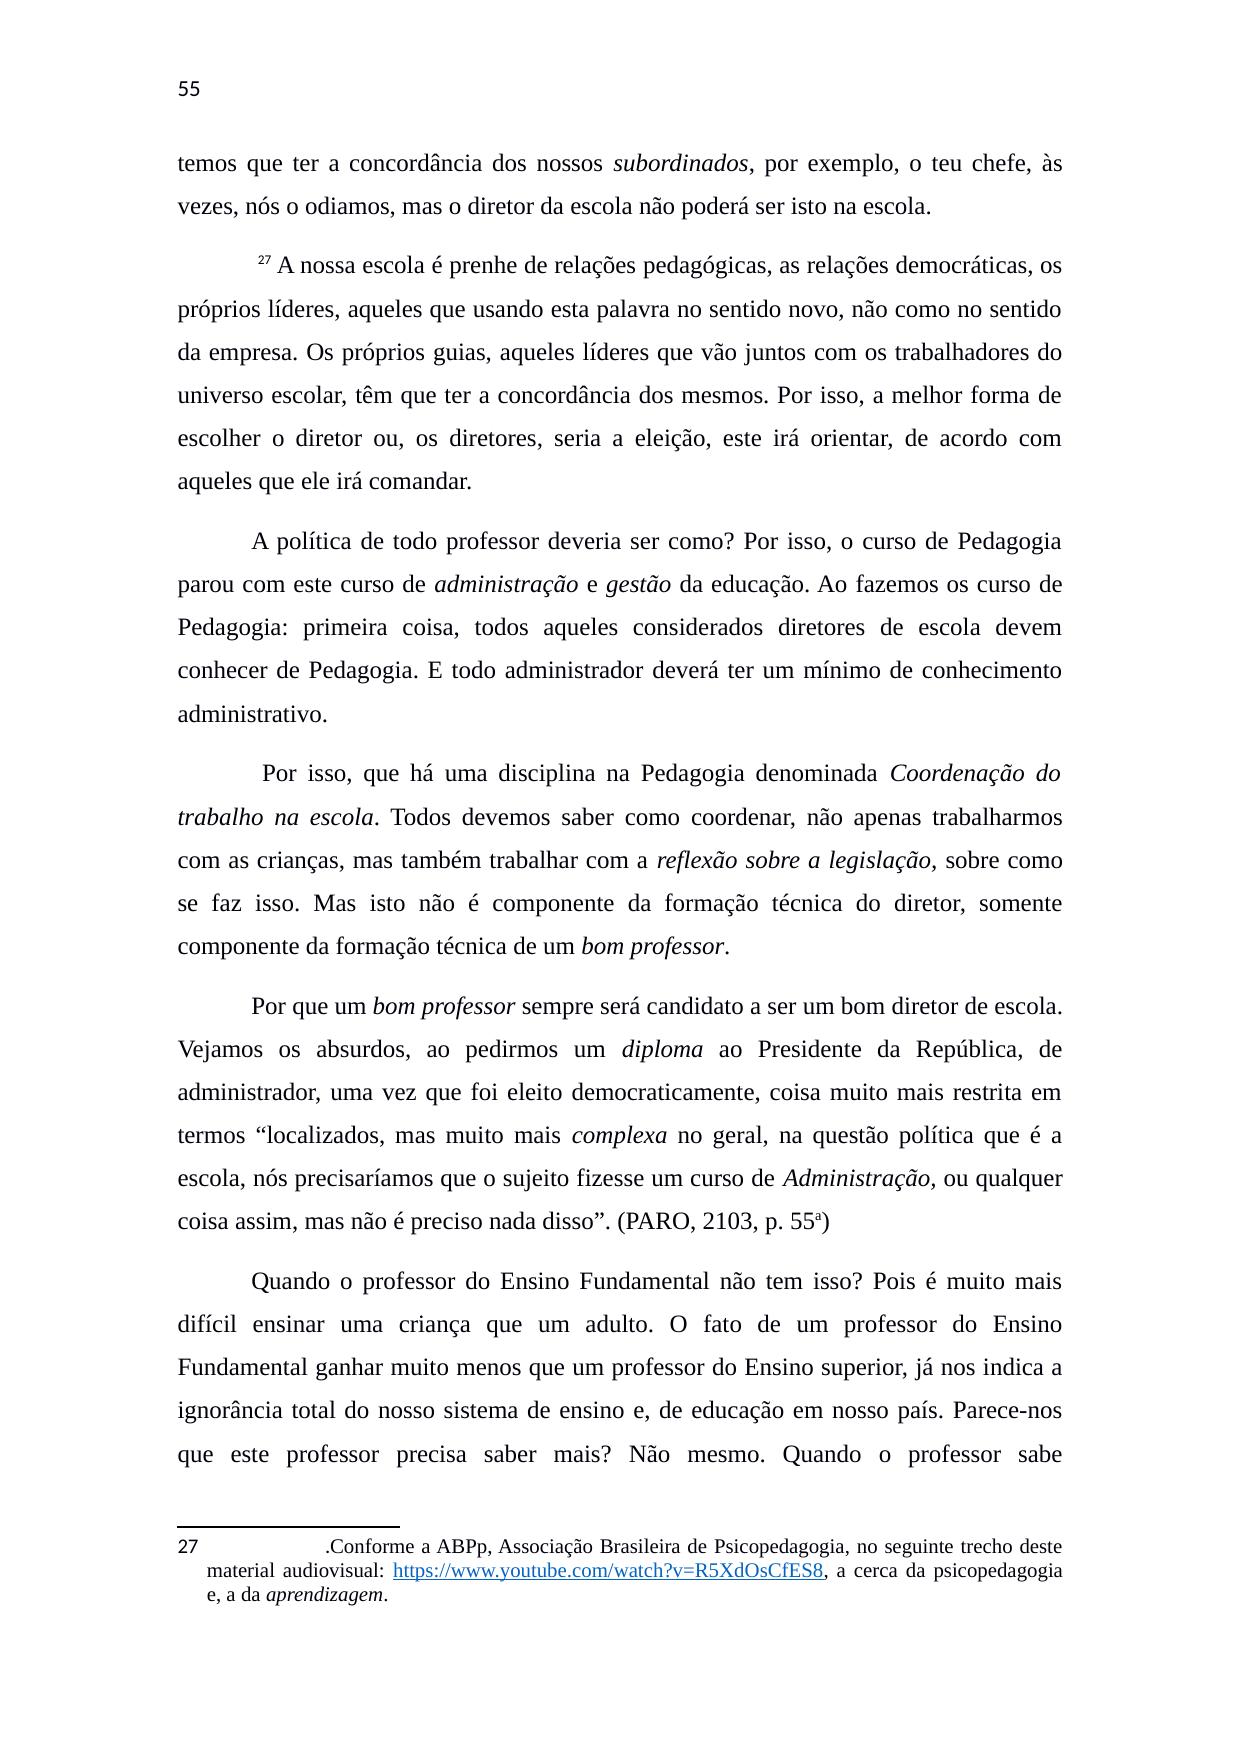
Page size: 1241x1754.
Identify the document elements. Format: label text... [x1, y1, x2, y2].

text temos que ter a concordância dos nossos subordinados, por exemplo, o teu chefe, às vezes, nós o odiamos, mas o diretor da escola não poderá ser isto na escola. [177, 148, 1063, 219]
text Por isso, que há uma disciplina na Pedagogia denominada Coordenação do trabalho na escola. Todos devemos saber como coordenar, não apenas trabalharmos com as crianças, mas também trabalhar com a reflexão sobre a legislação, sobre como se faz isso. Mas isto não é componente da formação técnica do diretor, somente componente da formação técnica de um bom professor. [177, 758, 1063, 960]
text .Conforme a ABPp, Associação Brasileira de Psicopedagogia, no seguinte trecho deste material audiovisual: https://www.youtube.com/watch?v=R5XdOsCfES8, a cerca da psicopedagogia e, a da aprendizagem. [177, 1533, 1063, 1606]
text A política de todo professor deveria ser como? Por isso, o curso de Pedagogia parou com este curso de administração e gestão da educação. Ao fazemos os curso de Pedagogia: primeira coisa, todos aqueles considerados diretores de escola devem conhecer de Pedagogia. E todo administrador deverá ter um mínimo de conhecimento administrativo. [177, 526, 1063, 727]
text A nossa escola é prenhe de relações pedagógicas, as relações democráticas, os próprios líderes, aqueles que usando esta palavra no sentido novo, não como no sentido da empresa. Os próprios guias, aqueles líderes que vão juntos com os trabalhadores do universo escolar, têm que ter a concordância dos mesmos. Por isso, a melhor forma de escolher o diretor ou, os diretores, seria a eleição, este irá orientar, de acordo com aqueles que ele irá comandar. [177, 251, 1063, 495]
text Quando o professor do Ensino Fundamental não tem isso? Pois é muito mais difícil ensinar uma criança que um adulto. O fato de um professor do Ensino Fundamental ganhar muito menos que um professor do Ensino superior, já nos indica a ignorância total do nosso sistema de ensino e, de educação em nosso país. Parece-nos que este professor precisa saber mais? Não mesmo. Quando o professor sabe [177, 1266, 1063, 1467]
text Por que um bom professor sempre será candidato a ser um bom diretor de escola. Vejamos os absurdos, ao pedirmos um diploma ao Presidente da República, de administrador, uma vez que foi eleito democraticamente, coisa muito mais restrita em termos “localizados, mas muito mais complexa no geral, na questão política que é a escola, nós precisaríamos que o sujeito fizesse um curso de Administração, ou qualquer coisa assim, mas não é preciso nada disso”. (PARO, 2103, p. 55a) [177, 991, 1063, 1235]
